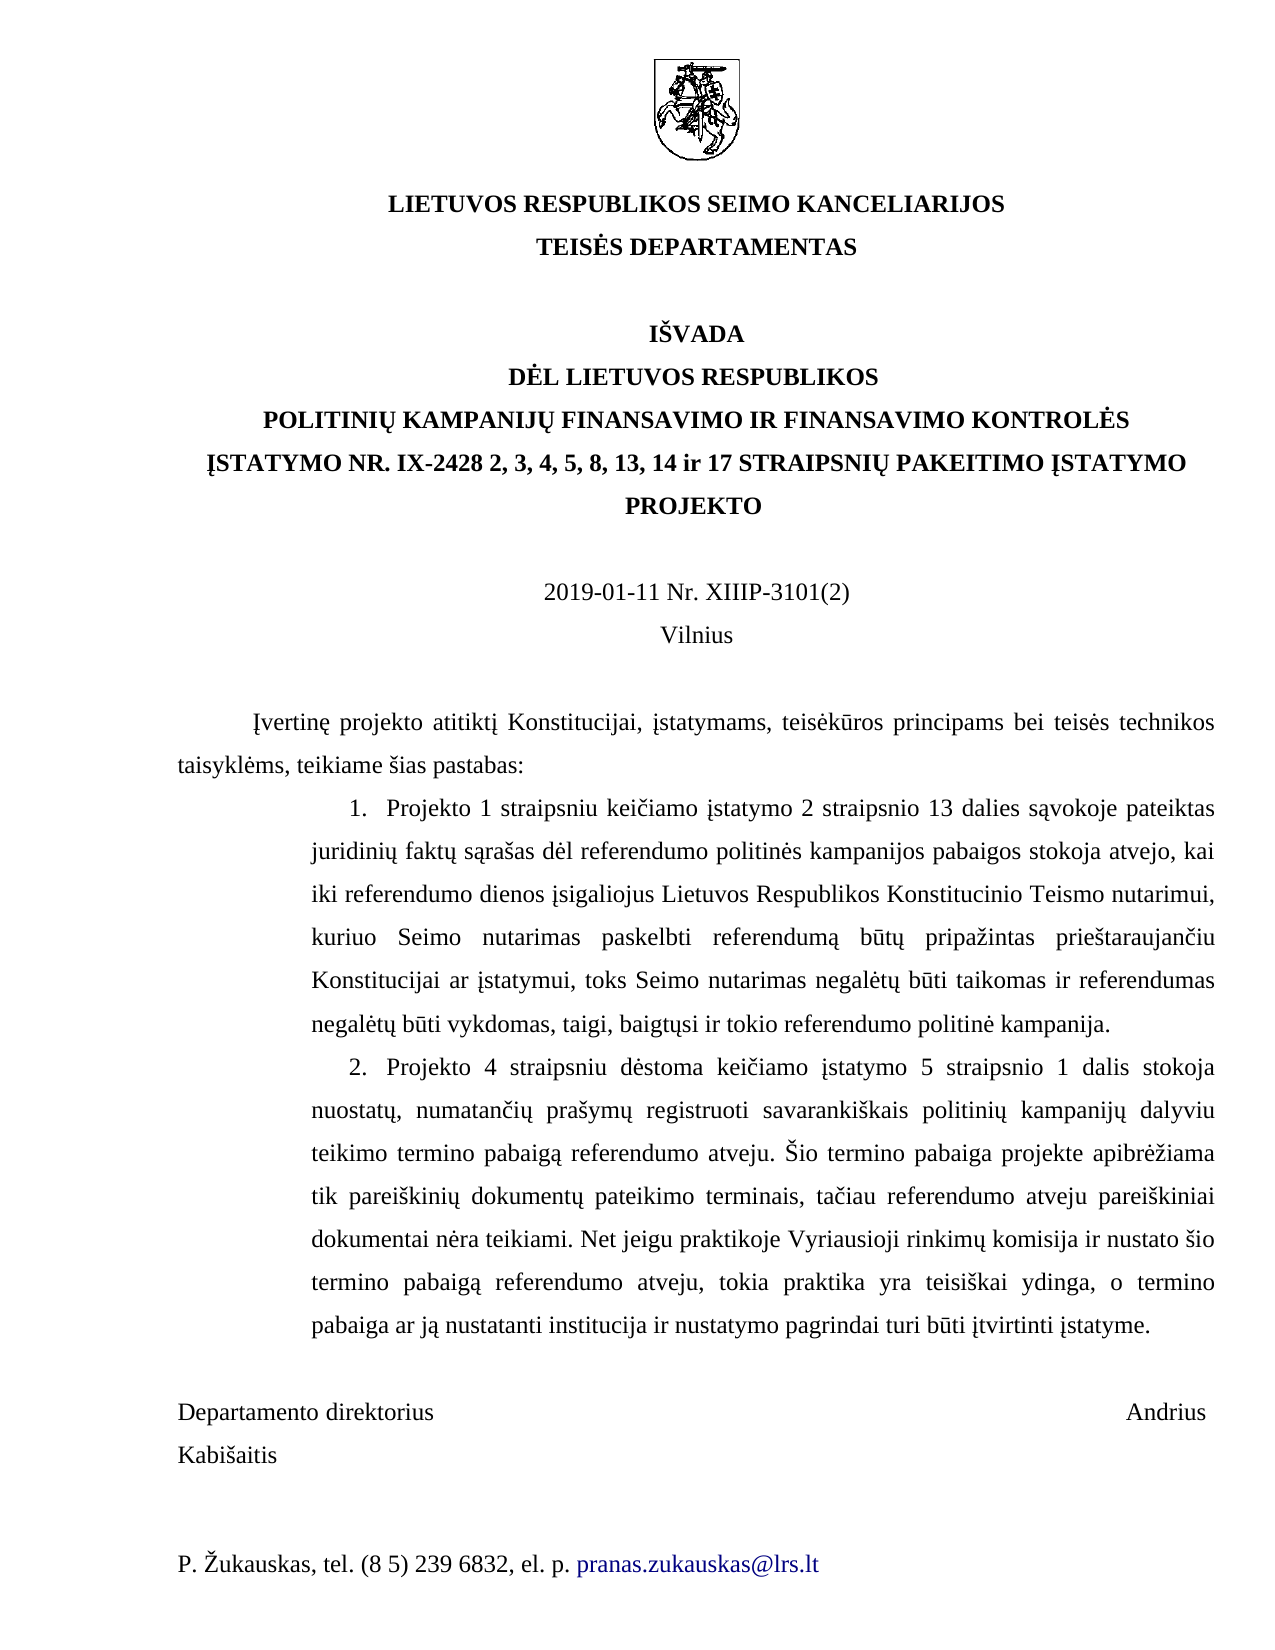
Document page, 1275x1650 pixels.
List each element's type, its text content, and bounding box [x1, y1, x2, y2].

text POLITINIŲ KAMPANIJŲ FINANSAVIMO IR FINANSAVIMO KONTROLĖS [177, 405, 1216, 434]
list Projekto 1 straipsniu keičiamo įstatymo 2 straipsnio 13 dalies sąvokoje pateiktas juridinių faktų sąrašas dėl referendumo politinės kampanijos pabaigos stokoja atvejo, kai iki referendumo dienos įsigaliojus Lietuvos Respublikos Konstitucinio Teismo nutarimui, kuriuo Seimo nutarimas paskelbti referendumą būtų pripažintas prieštaraujančiu Konstitucijai ar įstatymui, toks Seimo nutarimas negalėtų būti taikomas ir referendumas negalėtų būti vykdomas, taigi, baigtųsi ir tokio referendumo politinė kampanija. [274, 793, 1216, 1037]
text LIETUVOS RESPUBLIKOS SEIMO KANCELIARIJOS [177, 189, 1216, 218]
text ĮSTATYMO NR. IX-2428 2, 3, 4, 5, 8, 13, 14 ir 17 STRAIPSNIŲ PAKEITIMO ĮSTATYMO PROJEKTO [177, 448, 1216, 520]
text Vilnius [177, 621, 1216, 649]
text Departamento direktorius Andrius Kabišaitis [177, 1397, 1216, 1469]
list Projekto 4 straipsniu dėstoma keičiamo įstatymo 5 straipsnio 1 dalis stokoja nuostatų, numatančių prašymų registruoti savarankiškais politinių kampanijų dalyviu teikimo termino pabaigą referendumo atveju. Šio termino pabaiga projekte apibrėžiama tik pareiškinių dokumentų pateikimo terminais, tačiau referendumo atveju pareiškiniai dokumentai nėra teikiami. Net jeigu praktikoje Vyriausioji rinkimų komisija ir nustato šio termino pabaigą referendumo atveju, tokia praktika yra teisiškai ydinga, o termino pabaiga ar ją nustatanti institucija ir nustatymo pagrindai turi būti įtvirtinti įstatyme. [274, 1052, 1216, 1339]
text IŠVADA [177, 319, 1216, 347]
text DĖL LIETUVOS RESPUBLIKOS [177, 362, 1216, 391]
text Įvertinę projekto atitiktį Konstitucijai, įstatymams, teisėkūros principams bei teisės technikos taisyklėms, teikiame šias pastabas: [177, 707, 1216, 779]
text P. Žukauskas, tel. (8 5) 239 6832, el. p. pranas.zukauskas@lrs.lt [177, 1549, 1216, 1578]
text 2019-01-11 Nr. XIIIP-3101(2) [177, 577, 1216, 606]
subtitle TEISĖS DEPARTAMENTAS [177, 232, 1216, 261]
